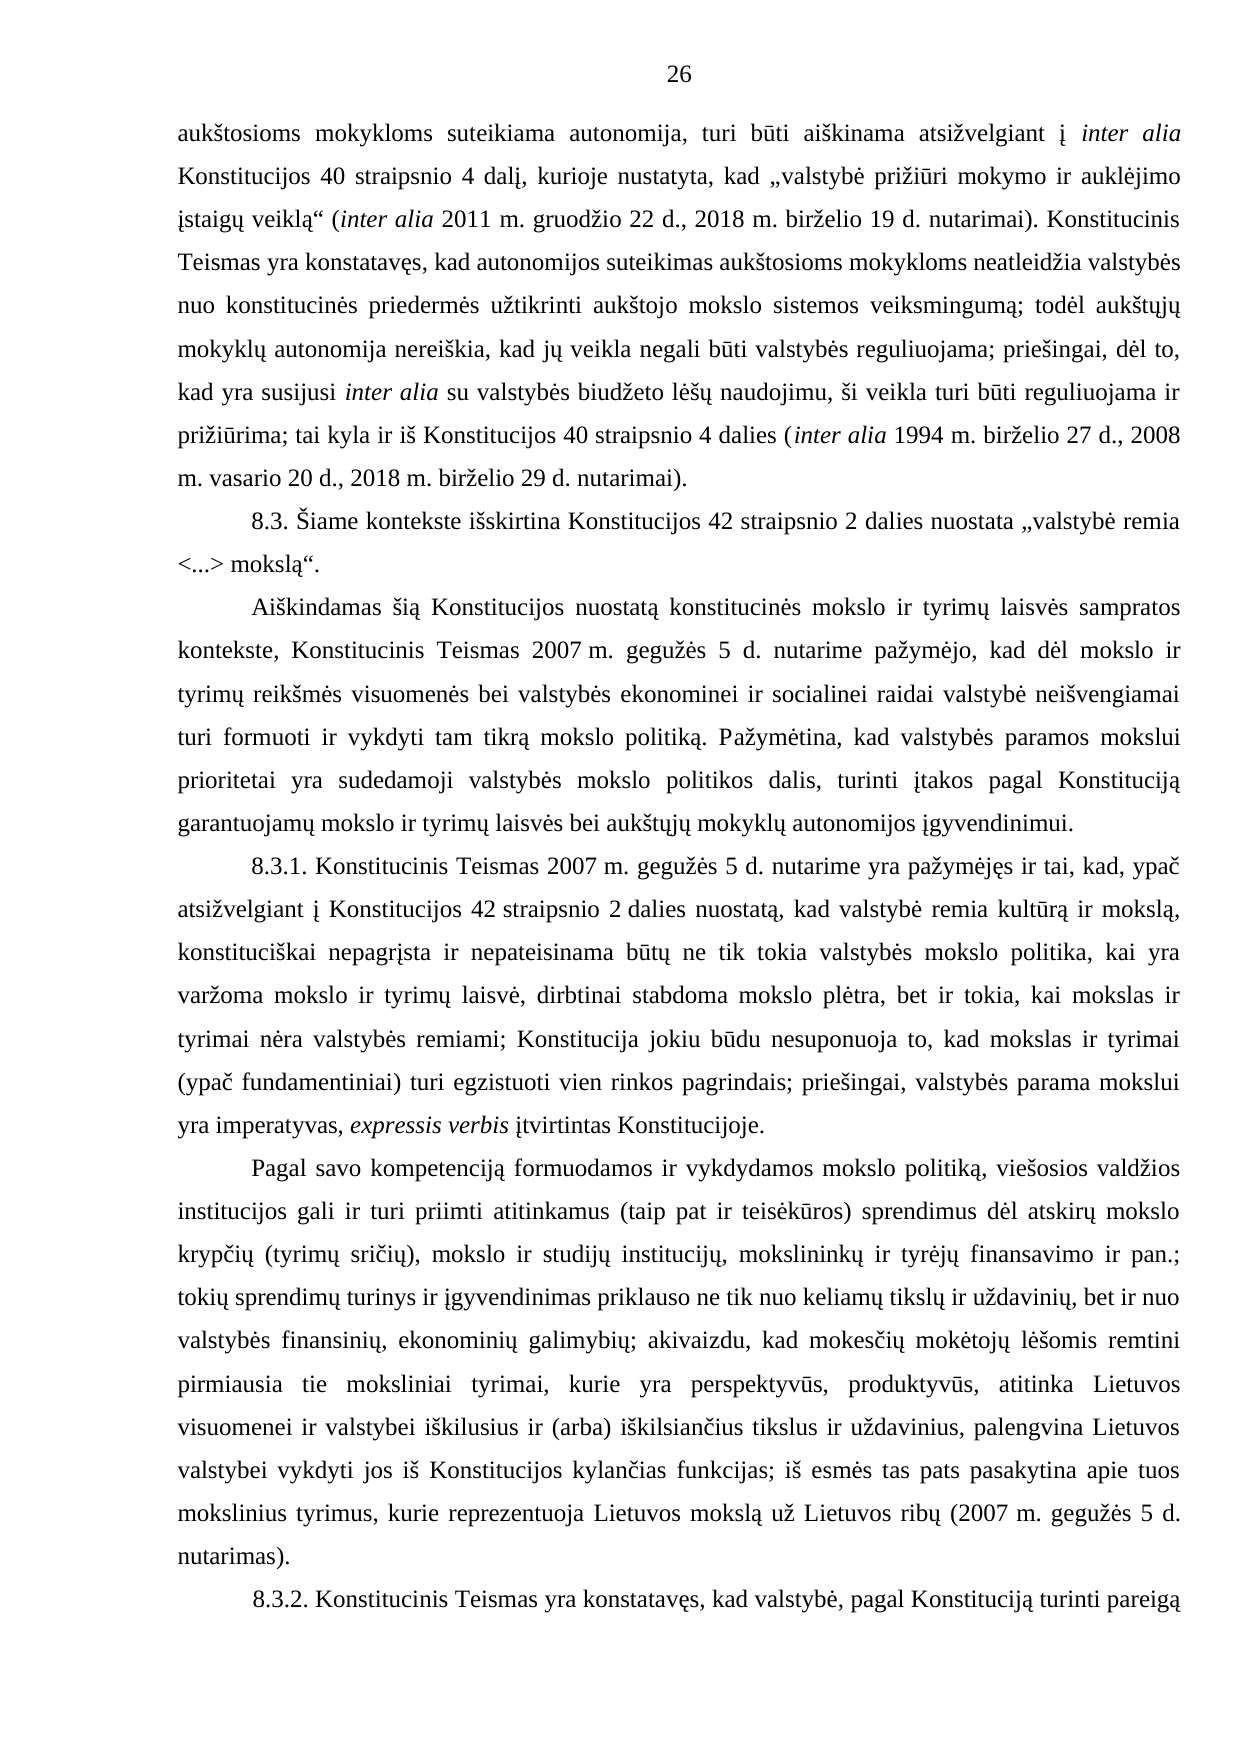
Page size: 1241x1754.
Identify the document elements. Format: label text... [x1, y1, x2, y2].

text 8.3.1. Konstitucinis Teismas 2007 m. gegužės 5 d. nutarime yra pažymėjęs ir tai, kad, ypač atsižvelgiant į Konstitucijos 42 straipsnio 2 dalies nuostatą, kad valstybė remia kultūrą ir mokslą, konstituciškai nepagrįsta ir nepateisinama būtų ne tik tokia valstybės mokslo politika, kai yra varžoma mokslo ir tyrimų laisvė, dirbtinai stabdoma mokslo plėtra, bet ir tokia, kai mokslas ir tyrimai nėra valstybės remiami; Konstitucija jokiu būdu nesuponuoja to, kad mokslas ir tyrimai (ypač fundamentiniai) turi egzistuoti vien rinkos pagrindais; priešingai, valstybės parama mokslui yra imperatyvas, expressis verbis įtvirtintas Konstitucijoje. [177, 851, 1181, 1139]
text Aiškindamas šią Konstitucijos nuostatą konstitucinės mokslo ir tyrimų laisvės sampratos kontekste, Konstitucinis Teismas 2007 m. gegužės 5 d. nutarime pažymėjo, kad dėl mokslo ir tyrimų reikšmės visuomenės bei valstybės ekonominei ir socialinei raidai valstybė neišvengiamai turi formuoti ir vykdyti tam tikrą mokslo politiką. Pažymėtina, kad valstybės paramos mokslui prioritetai yra sudedamoji valstybės mokslo politikos dalis, turinti įtakos pagal Konstituciją garantuojamų mokslo ir tyrimų laisvės bei aukštųjų mokyklų autonomijos įgyvendinimui. [177, 592, 1181, 837]
text Pagal savo kompetenciją formuodamos ir vykdydamos mokslo politiką, viešosios valdžios institucijos gali ir turi priimti atitinkamus (taip pat ir teisėkūros) sprendimus dėl atskirų mokslo krypčių (tyrimų sričių), mokslo ir studijų institucijų, mokslininkų ir tyrėjų finansavimo ir pan.; tokių sprendimų turinys ir įgyvendinimas priklauso ne tik nuo keliamų tikslų ir uždavinių, bet ir nuo valstybės finansinių, ekonominių galimybių; akivaizdu, kad mokesčių mokėtojų lėšomis remtini pirmiausia tie moksliniai tyrimai, kurie yra perspektyvūs, produktyvūs, atitinka Lietuvos visuomenei ir valstybei iškilusius ir (arba) iškilsiančius tikslus ir uždavinius, palengvina Lietuvos valstybei vykdyti jos iš Konstitucijos kylančias funkcijas; iš esmės tas pats pasakytina apie tuos mokslinius tyrimus, kurie reprezentuoja Lietuvos mokslą už Lietuvos ribų (2007 m. gegužės 5 d. nutarimas). [177, 1153, 1181, 1570]
text aukštosioms mokykloms suteikiama autonomija, turi būti aiškinama atsižvelgiant į inter alia Konstitucijos 40 straipsnio 4 dalį, kurioje nustatyta, kad „valstybė prižiūri mokymo ir auklėjimo įstaigų veiklą“ (inter alia 2011 m. gruodžio 22 d., 2018 m. birželio 19 d. nutarimai). Konstitucinis Teismas yra konstatavęs, kad autonomijos suteikimas aukštosioms mokykloms neatleidžia valstybės nuo konstitucinės priedermės užtikrinti aukštojo mokslo sistemos veiksmingumą; todėl aukštųjų mokyklų autonomija nereiškia, kad jų veikla negali būti valstybės reguliuojama; priešingai, dėl to, kad yra susijusi inter alia su valstybės biudžeto lėšų naudojimu, ši veikla turi būti reguliuojama ir prižiūrima; tai kyla ir iš Konstitucijos 40 straipsnio 4 dalies (inter alia 1994 m. birželio 27 d., 2008 m. vasario 20 d., 2018 m. birželio 29 d. nutarimai). [177, 118, 1181, 492]
text 8.3.2. Konstitucinis Teismas yra konstatavęs, kad valstybė, pagal Konstituciją turinti pareigą [177, 1584, 1181, 1613]
text 8.3. Šiame kontekste išskirtina Konstitucijos 42 straipsnio 2 dalies nuostata „valstybė remia <...> mokslą“. [177, 506, 1181, 578]
